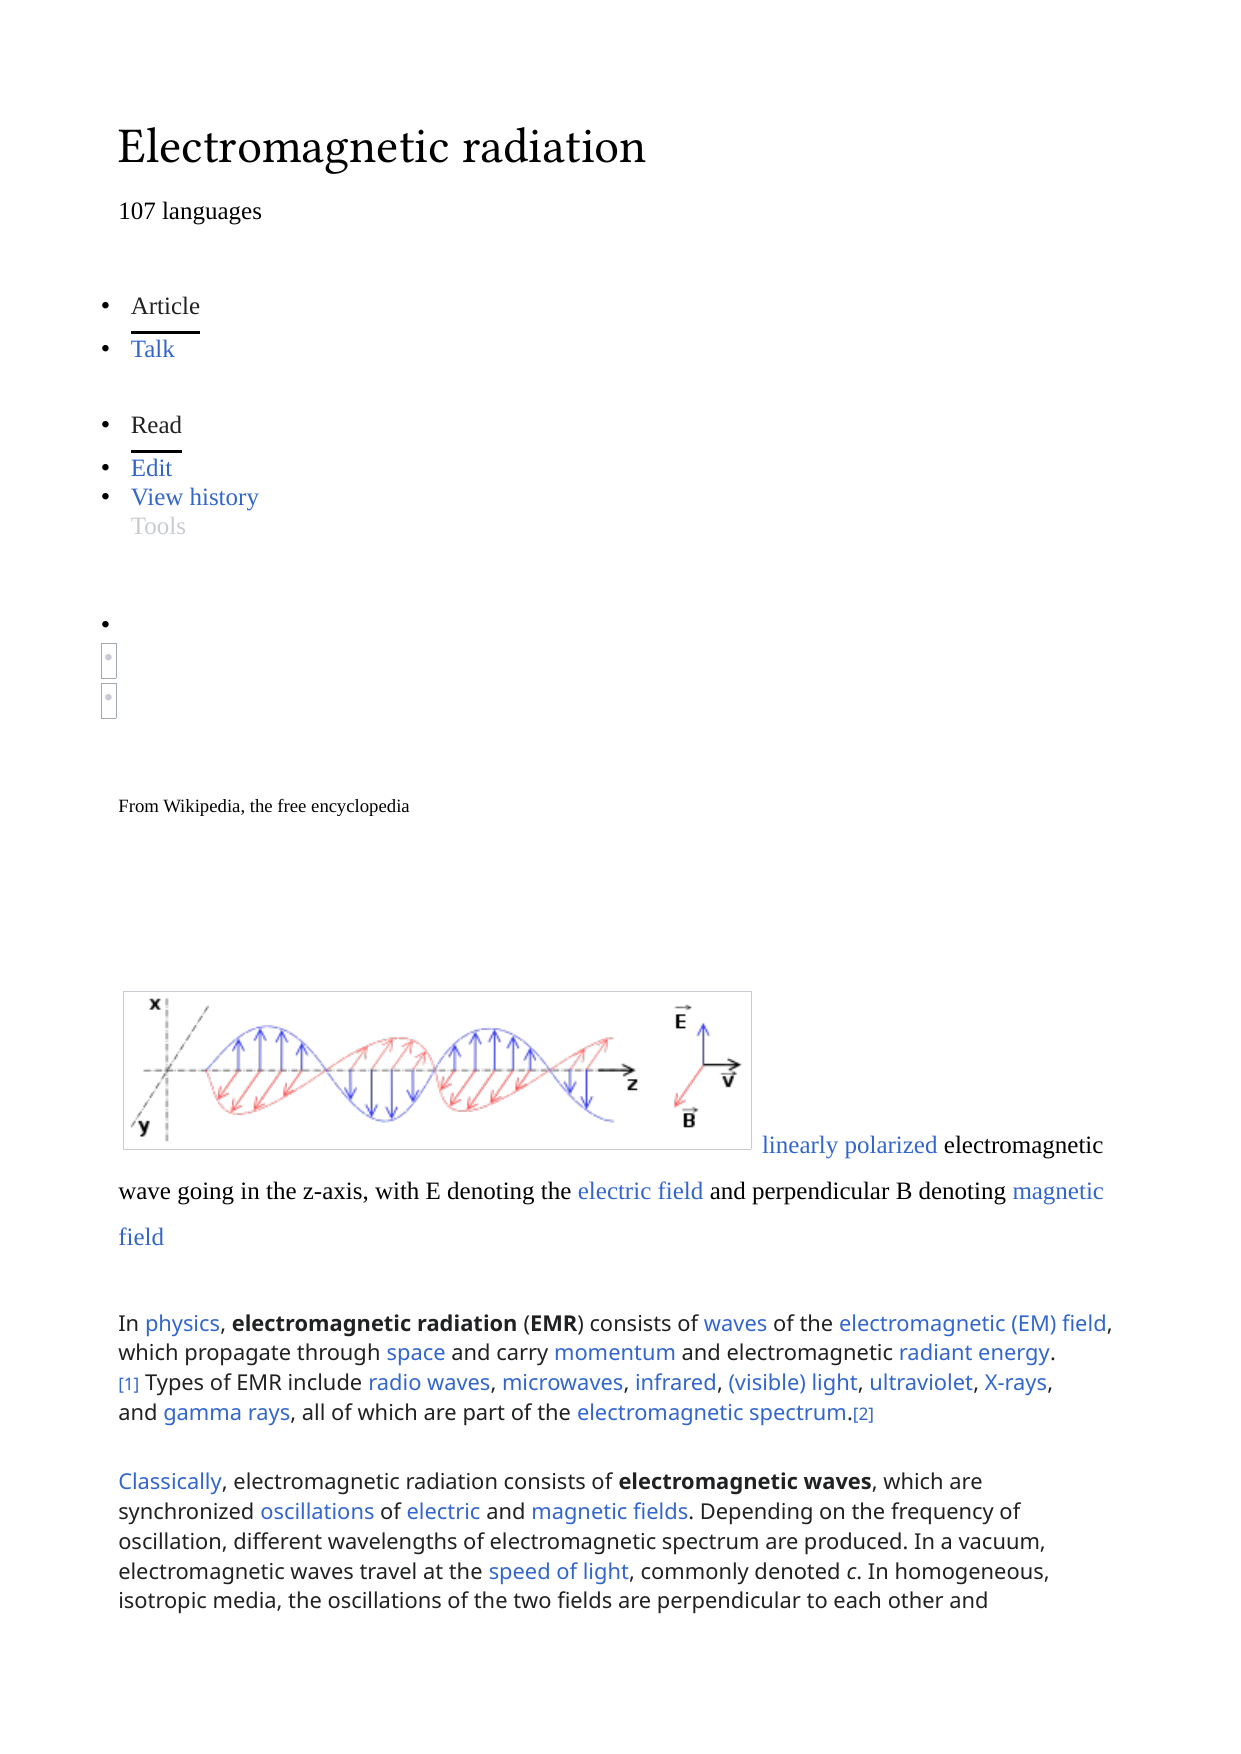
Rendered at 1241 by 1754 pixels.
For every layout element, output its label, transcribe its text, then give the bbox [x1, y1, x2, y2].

list Talk [131, 334, 1109, 363]
text From Wikipedia, the free encyclopedia [118, 795, 1122, 817]
picture [125, 993, 748, 1146]
text 107 languages [118, 196, 1113, 225]
list View history [131, 482, 1109, 511]
list Read [131, 411, 1109, 453]
subtitle Electromagnetic radiation [118, 118, 1122, 175]
text Tools [131, 511, 1109, 539]
list Edit [131, 453, 1109, 482]
list Article [131, 291, 1109, 334]
text Classically, electromagnetic radiation consists of electromagnetic waves, which are synchronized oscillations of electric and magnetic fields. Depending on the frequency of oscillation, different wavelengths of electromagnetic spectrum are produced. In a vacuum, electromagnetic waves travel at the speed of light, commonly denoted c. In homogeneous, isotropic media, the oscillations of the two fields are perpendicular to each other and [118, 1466, 1122, 1615]
text In physics, electromagnetic radiation (EMR) consists of waves of the electromagnetic (EM) field, which propagate through space and carry momentum and electromagnetic radiant energy.[1] Types of EMR include radio waves, microwaves, infrared, (visible) light, ultraviolet, X-rays, and gamma rays, all of which are part of the electromagnetic spectrum.[2] [118, 1307, 1122, 1427]
text linearly polarized electromagnetic wave going in the z-axis, with E denoting the electric field and perpendicular B denoting magnetic field [118, 986, 1122, 1251]
